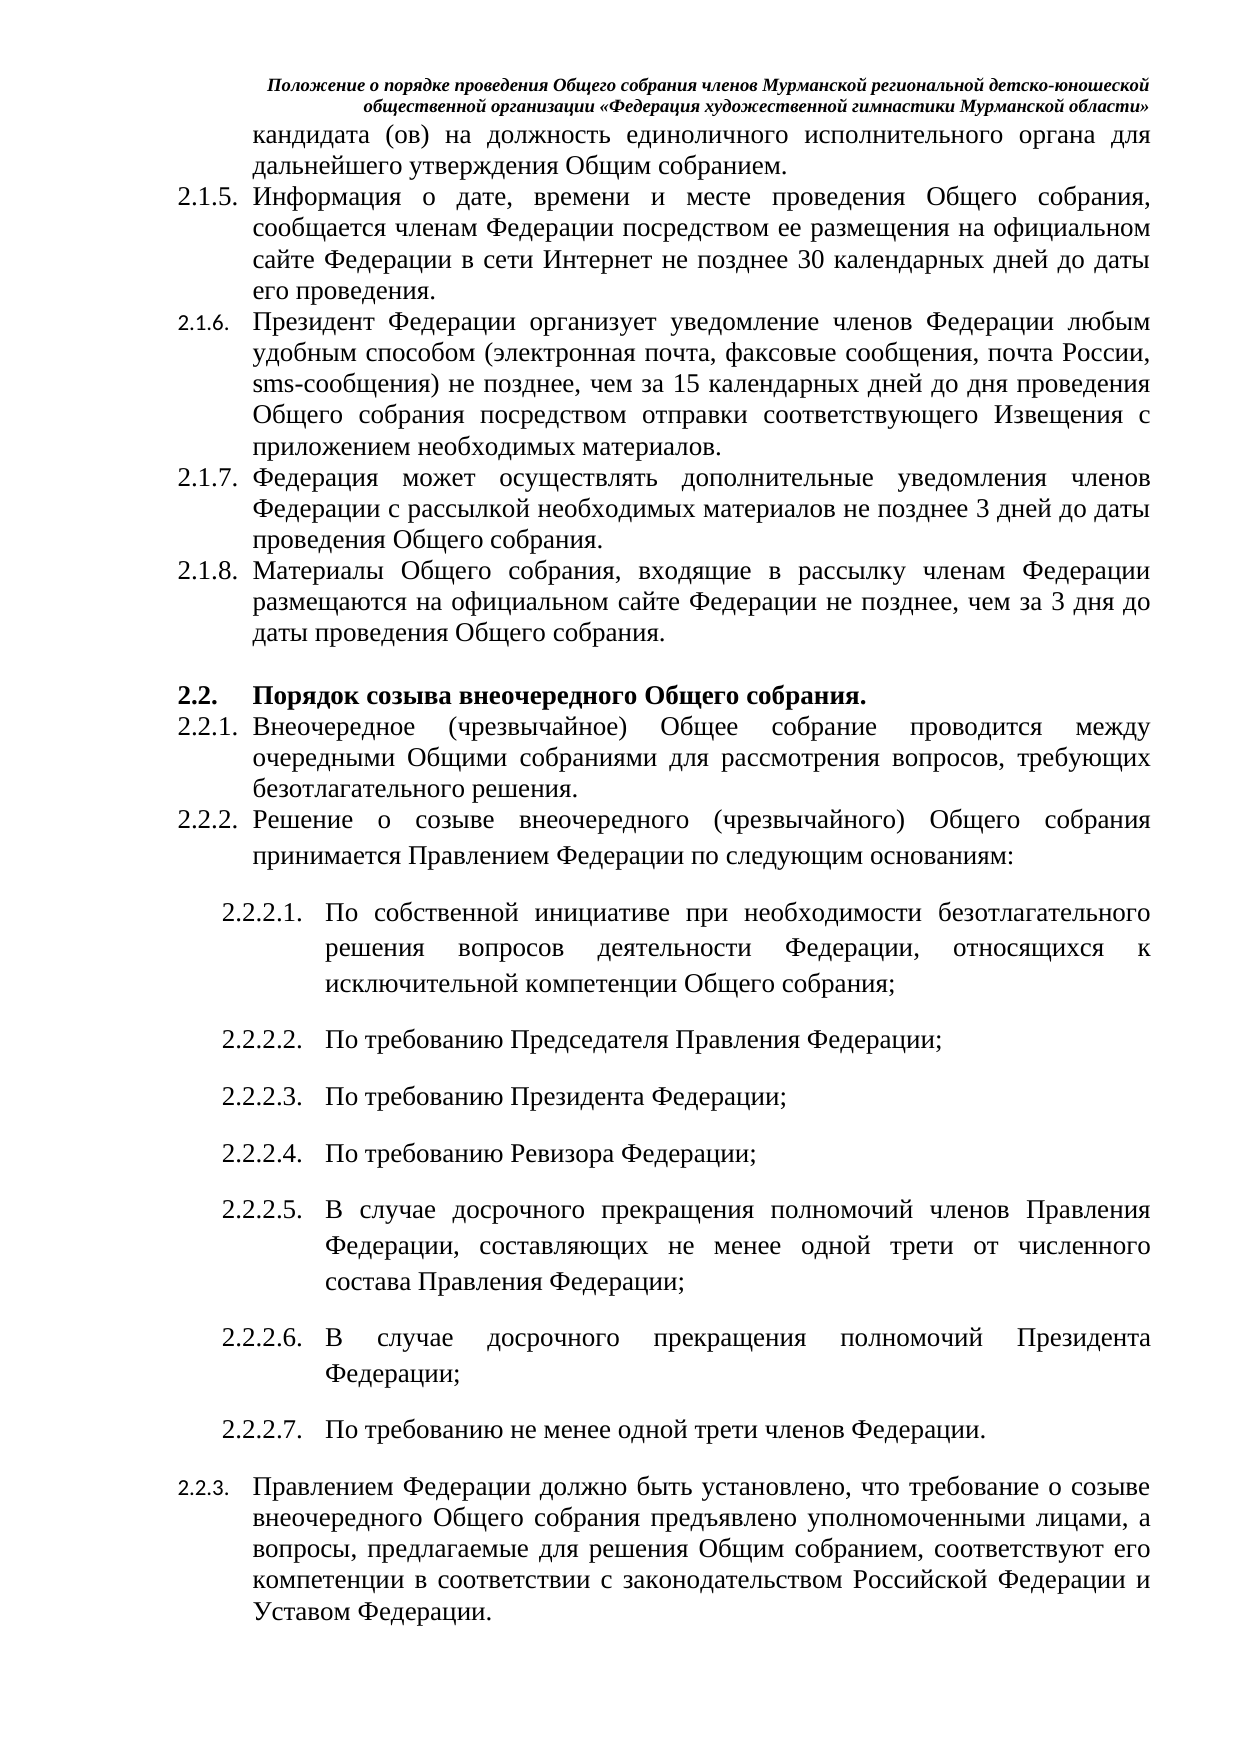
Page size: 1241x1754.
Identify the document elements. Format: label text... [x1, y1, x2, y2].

list Внеочередное (чрезвычайное) Общее собрание проводится между очередными Общими собраниями для рассмотрения вопросов, требующих безотлагательного решения. [177, 710, 1152, 803]
list По требованию не менее одной трети членов Федерации. [222, 1414, 1152, 1445]
list По требованию Председателя Правления Федерации; [222, 1024, 1152, 1055]
list Правлением Федерации должно быть установлено, что требование о созыве внеочередного Общего собрания предъявлено уполномоченными лицами, а вопросы, предлагаемые для решения Общим собранием, соответствуют его компетенции в соответствии с законодательством Российской Федерации и Уставом Федерации. [177, 1470, 1152, 1626]
list В случае досрочного прекращения полномочий Президента Федерации; [222, 1321, 1152, 1388]
list кандидата (ов) на должность единоличного исполнительного органа для дальнейшего утверждения Общим собранием. [177, 118, 1152, 180]
list По требованию Президента Федерации; [222, 1080, 1152, 1111]
list По собственной инициативе при необходимости безотлагательного решения вопросов деятельности Федерации, относящихся к исключительной компетенции Общего собрания; [222, 896, 1152, 998]
list Решение о созыве внеочередного (чрезвычайного) Общего собрания принимается Правлением Федерации по следующим основаниям: [177, 803, 1152, 870]
list Президент Федерации организует уведомление членов Федерации любым удобным способом (электронная почта, факсовые сообщения, почта России, sms-сообщения) не позднее, чем за 15 календарных дней до дня проведения Общего собрания посредством отправки соответствующего Извещения с приложением необходимых материалов. [177, 305, 1152, 461]
list В случае досрочного прекращения полномочий членов Правления Федерации, составляющих не менее одной трети от численного состава Правления Федерации; [222, 1193, 1152, 1296]
list Порядок созыва внеочередного Общего собрания. [177, 679, 1152, 710]
list Материалы Общего собрания, входящие в рассылку членам Федерации размещаются на официальном сайте Федерации не позднее, чем за 3 дня до даты проведения Общего собрания. [177, 554, 1152, 648]
list По требованию Ревизора Федерации; [222, 1137, 1152, 1168]
list Федерация может осуществлять дополнительные уведомления членов Федерации с рассылкой необходимых материалов не позднее 3 дней до даты проведения Общего собрания. [177, 461, 1152, 554]
list Информация о дате, времени и месте проведения Общего собрания, сообщается членам Федерации посредством ее размещения на официальном сайте Федерации в сети Интернет не позднее 30 календарных дней до даты его проведения. [177, 180, 1152, 305]
